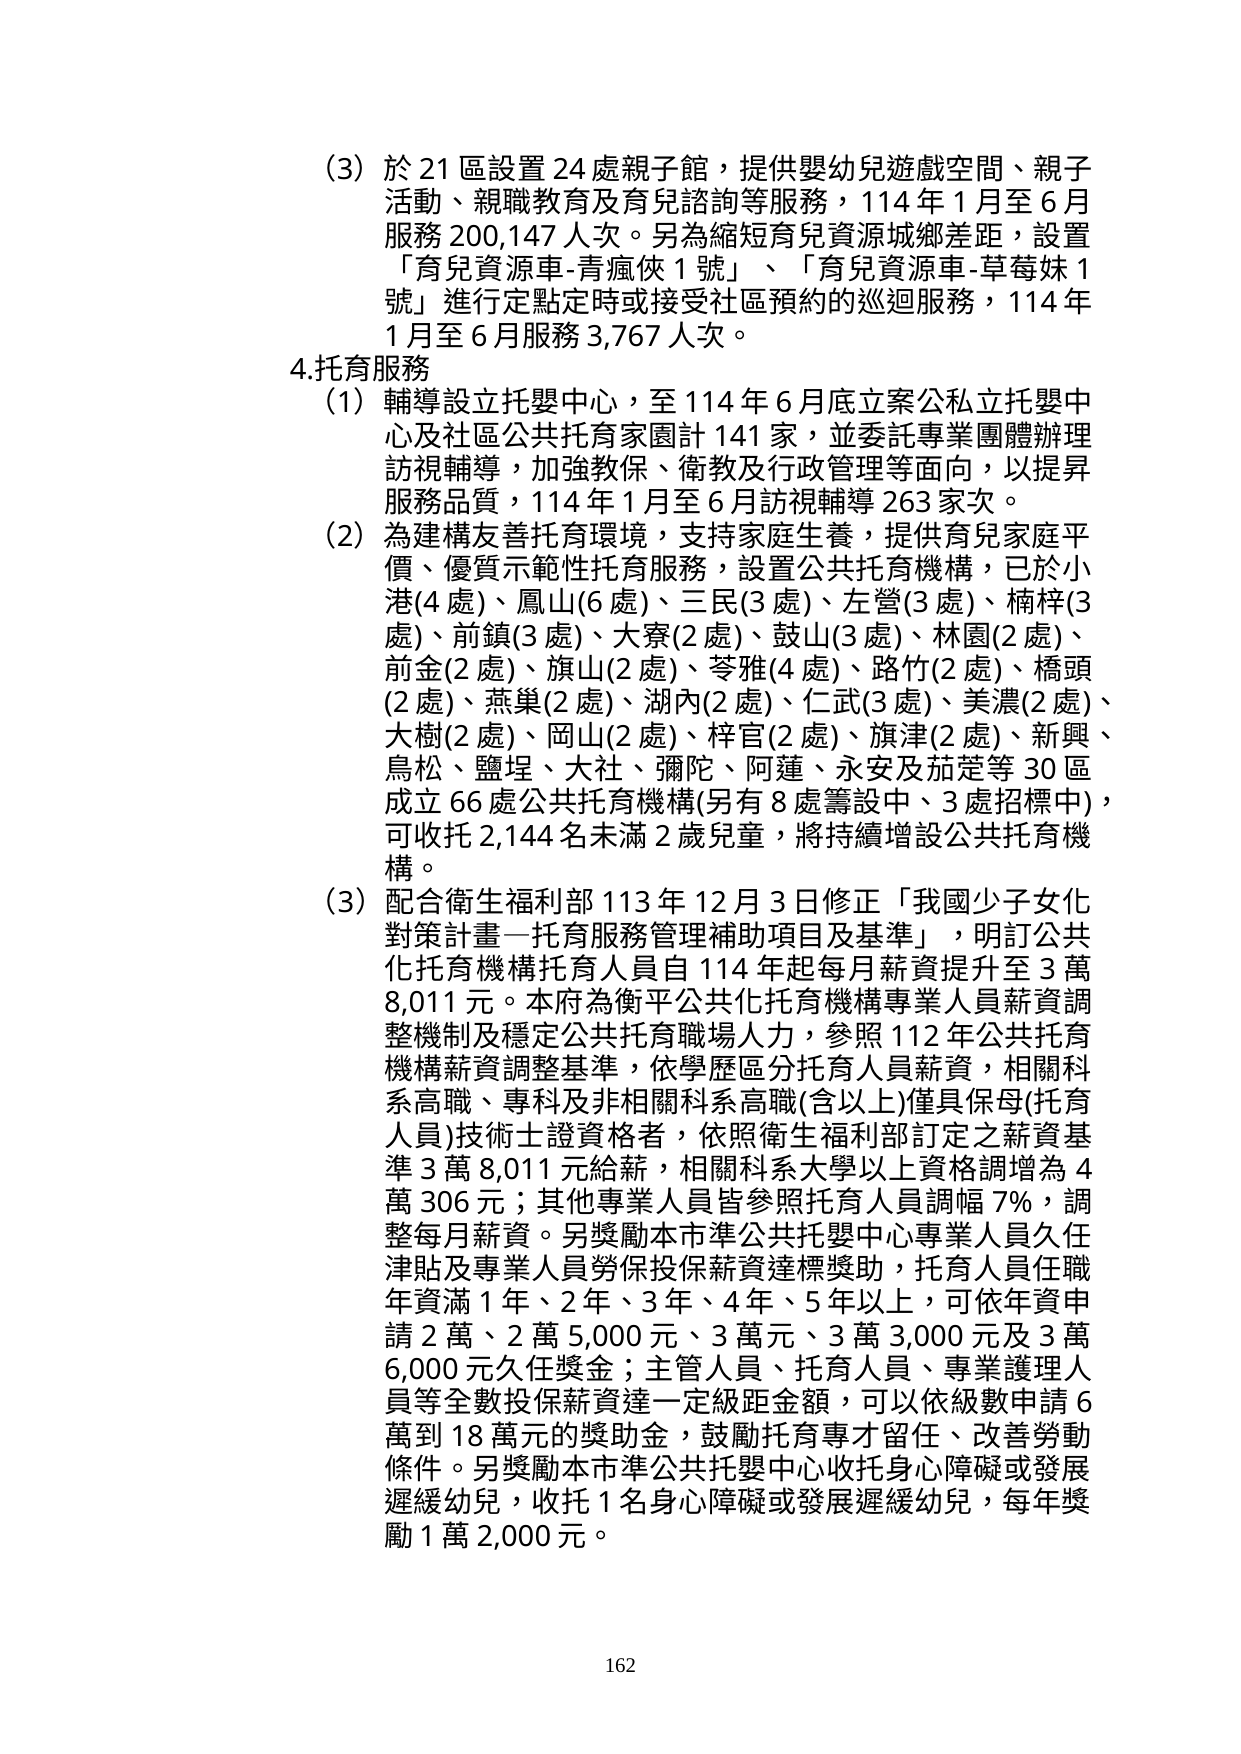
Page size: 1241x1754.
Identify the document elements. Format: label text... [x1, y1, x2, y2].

text （2）為建構友善托育環境，支持家庭生養，提供育兒家庭平價、優質示範性托育服務，設置公共托育機構，已於小港(4處)、鳳山(6處)、三民(3處)、左營(3處)、楠梓(3處)、前鎮(3處)、大寮(2處)、鼓山(3處)、林園(2處)、前金(2處)、旗山(2處)、苓雅(4處)、路竹(2處)、橋頭(2處)、燕巢(2處)、湖內(2處)、仁武(3處)、美濃(2處)、大樹(2處)、岡山(2處)、梓官(2處)、旗津(2處)、新興、鳥松、鹽埕、大社、彌陀、阿蓮、永安及茄萣等30區成立66處公共托育機構(另有8處籌設中、3處招標中)，可收托2,144名未滿2歲兒童，將持續增設公共托育機構。 [307, 519, 1092, 886]
text 4.托育服務 [289, 353, 1092, 386]
text （3）於21區設置24處親子館，提供嬰幼兒遊戲空間、親子活動、親職教育及育兒諮詢等服務，114年1月至6月服務200,147人次。另為縮短育兒資源城鄉差距，設置「育兒資源車-青瘋俠1號」、「育兒資源車-草莓妹1號」進行定點定時或接受社區預約的巡迴服務，114年1月至6月服務3,767人次。 [307, 153, 1092, 353]
text （3）配合衛生福利部113年12月3日修正「我國少子女化對策計畫—托育服務管理補助項目及基準」，明訂公共化托育機構托育人員自114年起每月薪資提升至3萬8,011元。本府為衡平公共化托育機構專業人員薪資調整機制及穩定公共托育職場人力，參照112年公共托育機構薪資調整基準，依學歷區分托育人員薪資，相關科系高職、專科及非相關科系高職(含以上)僅具保母(托育人員)技術士證資格者，依照衛生福利部訂定之薪資基準3萬8,011元給薪，相關科系大學以上資格調增為4萬306元；其他專業人員皆參照托育人員調幅7%，調整每月薪資。另獎勵本市準公共托嬰中心專業人員久任津貼及專業人員勞保投保薪資達標獎助，托育人員任職年資滿1年、2年、3年、4年、5年以上，可依年資申請2萬、2萬5,000元、3萬元、3萬3,000元及3萬6,000元久任獎金；主管人員、托育人員、專業護理人員等全數投保薪資達一定級距金額，可以依級數申請6萬到18萬元的獎助金，鼓勵托育專才留任、改善勞動條件。另獎勵本市準公共托嬰中心收托身心障礙或發展遲緩幼兒，收托1名身心障礙或發展遲緩幼兒，每年獎勵1萬2,000元。 [307, 886, 1092, 1553]
text （1）輔導設立托嬰中心，至114年6月底立案公私立托嬰中心及社區公共托育家園計141家，並委託專業團體辦理訪視輔導，加強教保、衛教及行政管理等面向，以提昇服務品質，114年1月至6月訪視輔導263家次。 [307, 386, 1092, 519]
